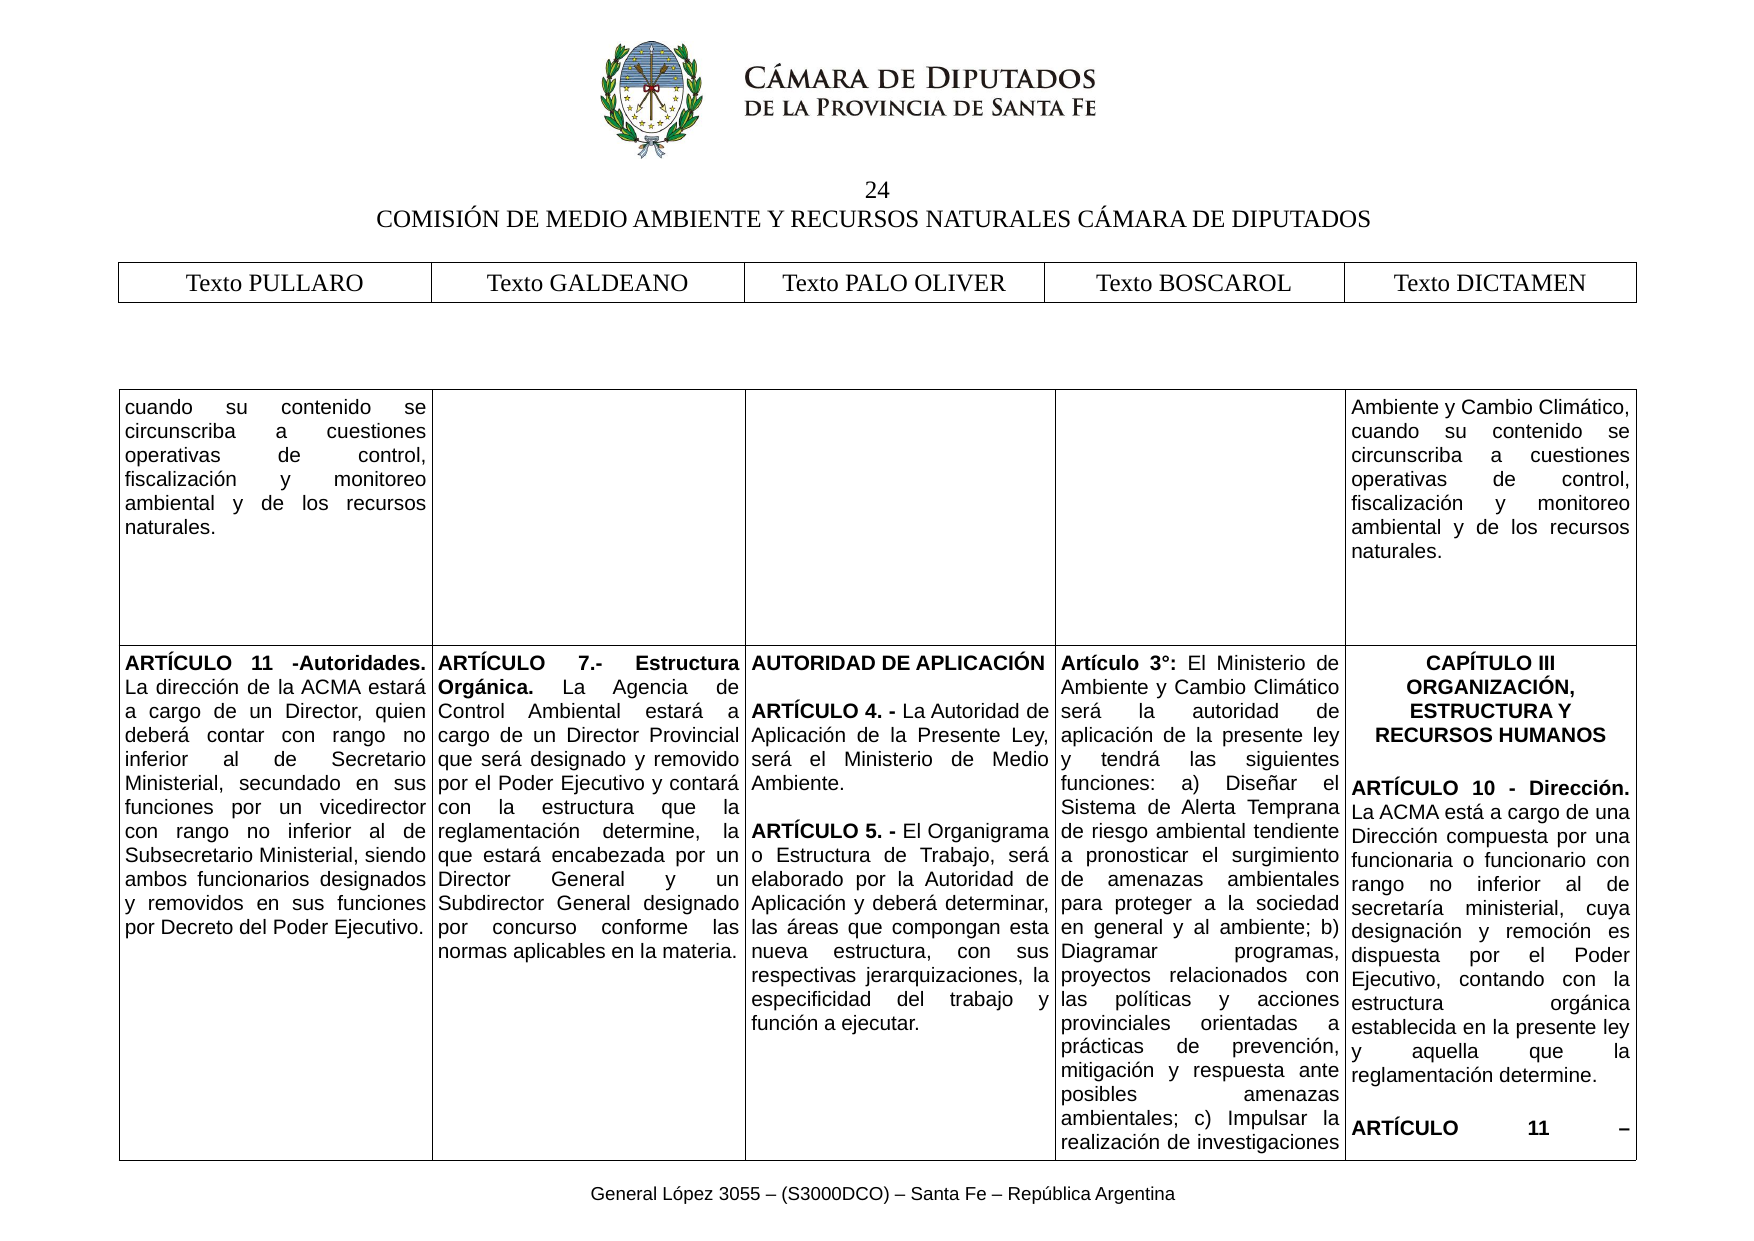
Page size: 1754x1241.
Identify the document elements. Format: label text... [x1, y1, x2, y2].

table_cell ARTÍCULO 11 -Autoridades. La dirección de la ACMA estará a cargo de un Director, quien deberá contar con rango no inferior al de Secretario Ministerial, secundado en sus funciones por un vicedirector con rango no inferior al de Subsecretario Ministerial, siendo ambos funcionarios designados y removidos en sus funciones por Decreto del Poder Ejecutivo. [120, 646, 432, 1160]
table_cell [746, 390, 1055, 645]
table_cell Ambiente y Cambio Climático, cuando su contenido se circunscriba a cuestiones operativas de control, fiscalización y monitoreo ambiental y de los recursos naturales. [1346, 390, 1636, 645]
table_cell CAPÍTULO IIi organización, ESTRUCTURA y RECURSOS HUMANOS ARTÍCULO 10 - Dirección. La ACMA está a cargo de una Dirección compuesta por una funcionaria o funcionario con rango no inferior al de secretaría ministerial, cuya designación y remoción es dispuesta por el Poder Ejecutivo, contando con la estructura orgánica establecida en la presente ley y aquella que la reglamentación determine. ARTÍCULO 11 – [1346, 646, 1636, 1160]
table_cell ARTÍCULO 7.- Estructura Orgánica. La Agencia de Control Ambiental estará a cargo de un Director Provincial que será designado y removido por el Poder Ejecutivo y contará con la estructura que la reglamentación determine, la que estará encabezada por un Director General y un Subdirector General designado por concurso conforme las normas aplicables en la materia. [433, 646, 745, 1160]
table_cell [433, 390, 745, 645]
table_cell Artículo 3°: El Ministerio de Ambiente y Cambio Climático será la autoridad de aplicación de la presente ley y tendrá las siguientes funciones: a) Diseñar el Sistema de Alerta Temprana de riesgo ambiental tendiente a pronosticar el surgimiento de amenazas ambientales para proteger a la sociedad en general y al ambiente; b) Diagramar programas, proyectos relacionados con las políticas y acciones provinciales orientadas a prácticas de prevención, mitigación y respuesta ante posibles amenazas ambientales; c) Impulsar la realización de investigaciones [1056, 646, 1345, 1160]
table_cell [1056, 390, 1345, 645]
table_cell AUTORIDAD DE APLICACIÓN ARTÍCULO 4. - La Autoridad de Aplicación de la Presente Ley, será el Ministerio de Medio Ambiente. ARTÍCULO 5. - El Organigrama o Estructura de Trabajo, será elaborado por la Autoridad de Aplicación y deberá determinar, las áreas que compongan esta nueva estructura, con sus respectivas jerarquizaciones, la especificidad del trabajo y función a ejecutar. [746, 646, 1055, 1160]
table_cell cuando su contenido se circunscriba a cuestiones operativas de control, fiscalización y monitoreo ambiental y de los recursos naturales. [120, 390, 432, 645]
picture [600, 41, 1096, 163]
